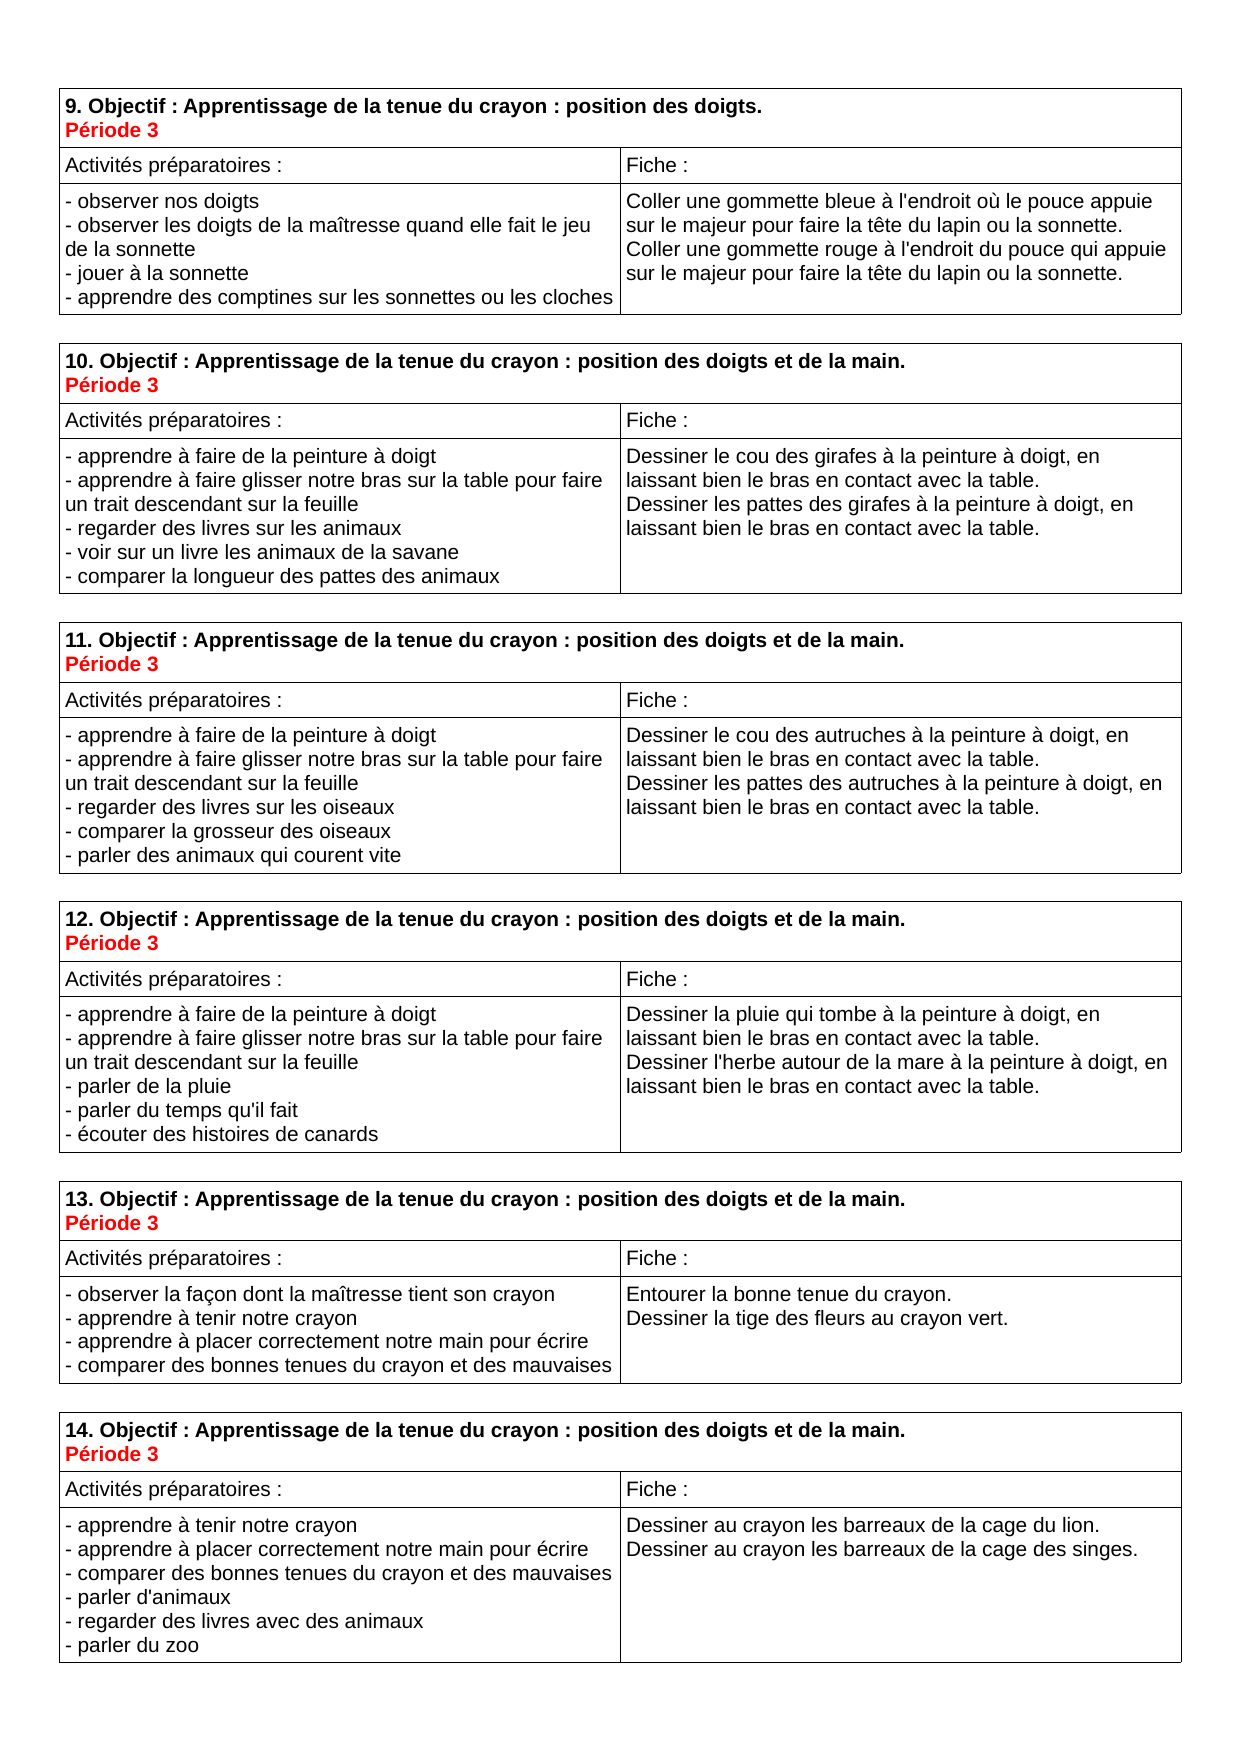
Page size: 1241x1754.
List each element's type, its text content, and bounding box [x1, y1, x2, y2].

table_cell Activités préparatoires : [60, 148, 620, 183]
table_cell Fiche : [621, 1241, 1181, 1276]
table_cell Dessiner le cou des autruches à la peinture à doigt, en laissant bien le bras en contact avec la table. Dessiner les pattes des autruches à la peinture à doigt, en laissant bien le bras en contact avec la table. [621, 718, 1181, 872]
table_cell Fiche : [621, 1472, 1181, 1507]
table_cell Fiche : [621, 404, 1181, 438]
table_cell - apprendre à tenir notre crayon - apprendre à placer correctement notre main pour écrire - comparer des bonnes tenues du crayon et des mauvaises - parler d'animaux - regarder des livres avec des animaux - parler du zoo [60, 1508, 620, 1662]
table_cell Fiche : [621, 148, 1181, 183]
table_cell - observer nos doigts - observer les doigts de la maîtresse quand elle fait le jeu de la sonnette - jouer à la sonnette - apprendre des comptines sur les sonnettes ou les cloches [60, 184, 620, 314]
table_header 11. Objectif : Apprentissage de la tenue du crayon : position des doigts et de la main. Période 3 [60, 623, 1181, 682]
table_cell Dessiner au crayon les barreaux de la cage du lion. Dessiner au crayon les barreaux de la cage des singes. [621, 1508, 1181, 1662]
table_cell - apprendre à faire de la peinture à doigt - apprendre à faire glisser notre bras sur la table pour faire un trait descendant sur la feuille - regarder des livres sur les oiseaux - comparer la grosseur des oiseaux - parler des animaux qui courent vite [60, 718, 620, 872]
table_cell Fiche : [621, 962, 1181, 996]
table_cell - observer la façon dont la maîtresse tient son crayon - apprendre à tenir notre crayon - apprendre à placer correctement notre main pour écrire - comparer des bonnes tenues du crayon et des mauvaises [60, 1277, 620, 1383]
table_header 13. Objectif : Apprentissage de la tenue du crayon : position des doigts et de la main. Période 3 [60, 1182, 1181, 1240]
table_cell Coller une gommette bleue à l'endroit où le pouce appuie sur le majeur pour faire la tête du lapin ou la sonnette. Coller une gommette rouge à l'endroit du pouce qui appuie sur le majeur pour faire la tête du lapin ou la sonnette. [621, 184, 1181, 314]
table_cell - apprendre à faire de la peinture à doigt - apprendre à faire glisser notre bras sur la table pour faire un trait descendant sur la feuille - regarder des livres sur les animaux - voir sur un livre les animaux de la savane - comparer la longueur des pattes des animaux [60, 439, 620, 593]
table_cell Activités préparatoires : [60, 962, 620, 996]
table_header 10. Objectif : Apprentissage de la tenue du crayon : position des doigts et de la main. Période 3 [60, 344, 1181, 402]
table_header 14. Objectif : Apprentissage de la tenue du crayon : position des doigts et de la main. Période 3 [60, 1413, 1181, 1471]
table_header 12. Objectif : Apprentissage de la tenue du crayon : position des doigts et de la main. Période 3 [60, 902, 1181, 961]
table_cell Dessiner le cou des girafes à la peinture à doigt, en laissant bien le bras en contact avec la table. Dessiner les pattes des girafes à la peinture à doigt, en laissant bien le bras en contact avec la table. [621, 439, 1181, 593]
table_cell Entourer la bonne tenue du crayon. Dessiner la tige des fleurs au crayon vert. [621, 1277, 1181, 1383]
table_cell Fiche : [621, 683, 1181, 717]
table_cell Activités préparatoires : [60, 1472, 620, 1507]
table_cell Activités préparatoires : [60, 404, 620, 438]
table_cell Activités préparatoires : [60, 683, 620, 717]
table_header 9. Objectif : Apprentissage de la tenue du crayon : position des doigts. Période 3 [60, 89, 1181, 147]
table_cell Dessiner la pluie qui tombe à la peinture à doigt, en laissant bien le bras en contact avec la table. Dessiner l'herbe autour de la mare à la peinture à doigt, en laissant bien le bras en contact avec la table. [621, 997, 1181, 1152]
table_cell Activités préparatoires : [60, 1241, 620, 1276]
table_cell - apprendre à faire de la peinture à doigt - apprendre à faire glisser notre bras sur la table pour faire un trait descendant sur la feuille - parler de la pluie - parler du temps qu'il fait - écouter des histoires de canards [60, 997, 620, 1152]
